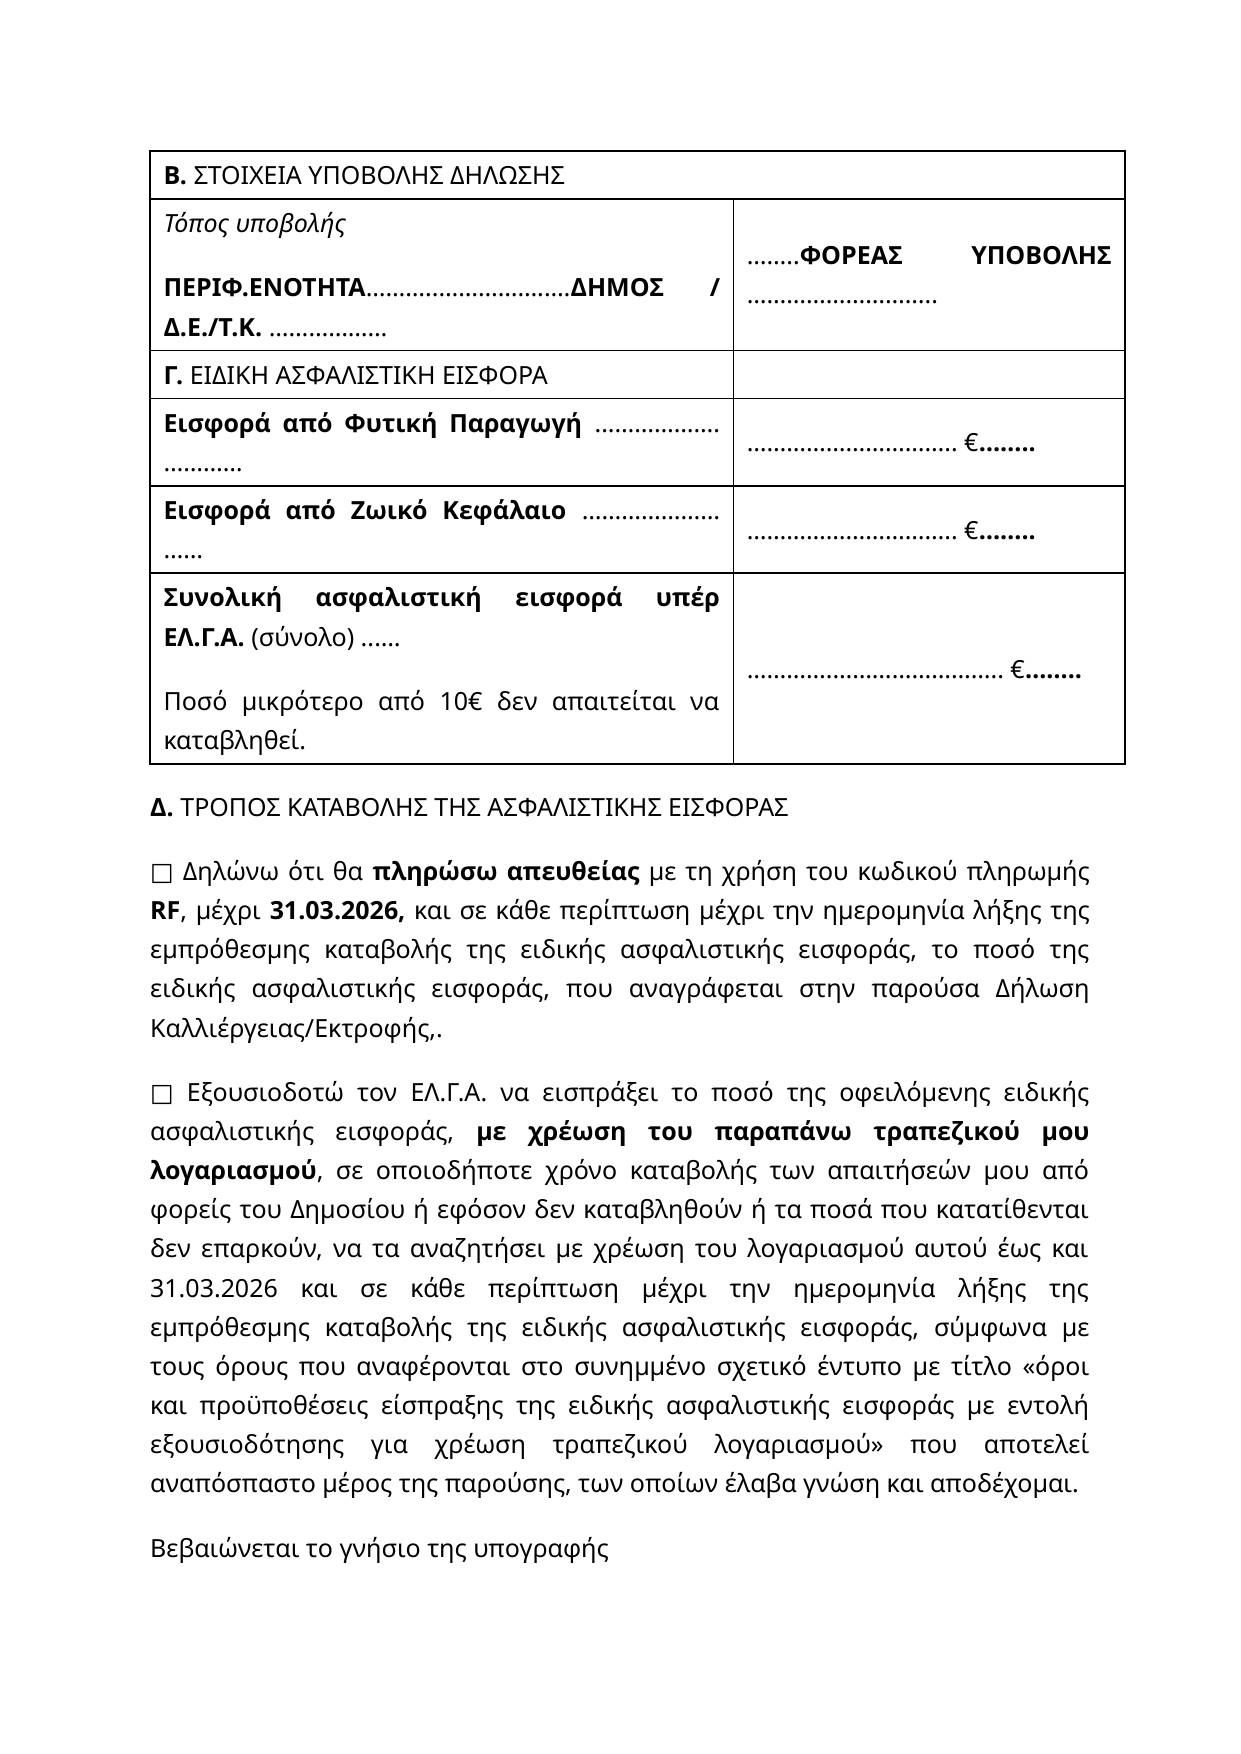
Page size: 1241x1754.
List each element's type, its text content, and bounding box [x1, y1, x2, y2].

text □ Εξουσιοδοτώ τον ΕΛ.Γ.Α. να εισπράξει το ποσό της οφειλόμενης ειδικής ασφαλιστικής εισφοράς, με χρέωση του παραπάνω τραπεζικού µου λογαριασµού, σε οποιοδήποτε χρόνο καταβολής των απαιτήσεών µου από φορείς του Δηµοσίου ή εφόσον δεν καταβληθούν ή τα ποσά που κατατίθενται δεν επαρκούν, να τα αναζητήσει µε χρέωση του λογαριασµού αυτού έως και 31.03.2026 και σε κάθε περίπτωση µέχρι την ηµεροµηνία λήξης της εµπρόθεσµης καταβολής της ειδικής ασφαλιστικής εισφοράς, σύµφωνα µε τους όρους που αναφέρονται στο συνηµµένο σχετικό έντυπο µε τίτλο «όροι και προϋποθέσεις είσπραξης της ειδικής ασφαλιστικής εισφοράς µε εντολή εξουσιοδότησης για χρέωση τραπεζικού λογαριασµού» που αποτελεί αναπόσπαστο µέρος της παρούσης, των οποίων έλαβα γνώση και αποδέχοµαι. [150, 1074, 1090, 1500]
text Βεβαιώνεται το γνήσιο της υπογραφής [150, 1530, 1090, 1564]
table_header Β. ΣΤΟΙΧΕΙΑ ΥΠΟΒΟΛΗΣ ΔΗΛΩΣΗΣ [151, 152, 1124, 198]
table_cell Γ. ΕΙΔΙΚΗ ΑΣΦΑΛΙΣΤΙΚΗ ΕΙΣΦΟΡΑ [151, 351, 733, 398]
text Δ. ΤΡΟΠΟΣ ΚΑΤΑΒΟΛΗΣ ΤΗΣ ΑΣΦΑΛΙΣΤΙΚΗΣ ΕΙΣΦΟΡΑΣ [150, 789, 1090, 823]
table_cell Τόπος υποβολής ΠΕΡΙΦ.ΕΝΟΤΗΤΑ………..……………..…ΔΗΜΟΣ / Δ.Ε./Τ.Κ. ……………… [151, 200, 733, 349]
table_cell Συνολική ασφαλιστική εισφορά υπέρ ΕΛ.Γ.Α. (σύνολο) ...… Ποσό µικρότερο από 10€ δεν απαιτείται να καταβληθεί. [151, 574, 733, 763]
table_cell ………….…………………….. €…….. [734, 574, 1124, 763]
table_cell ………………………….. €…….. [734, 399, 1124, 485]
table_cell Εισφορά από Φυτική Παραγωγή ...…………….………… [151, 399, 733, 485]
table_cell Εισφορά από Ζωικό Κεφάλαιο ………………… …… [151, 487, 733, 572]
table_cell [734, 351, 1124, 398]
table_cell ………………………….. €…….. [734, 487, 1124, 572]
table_cell ……..ΦΟΡΕΑΣ ΥΠΟΒΟΛΗΣ ……………………….. [734, 200, 1124, 349]
text □ Δηλώνω ότι θα πληρώσω απευθείας με τη χρήση του κωδικού πληρωμής RF, μέχρι 31.03.2026, και σε κάθε περίπτωση μέχρι την ηµεροµηνία λήξης της εµπρόθεσµης καταβολής της ειδικής ασφαλιστικής εισφοράς, το ποσό της ειδικής ασφαλιστικής εισφοράς, που αναγράφεται στην παρούσα Δήλωση Καλλιέργειας/Εκτροφής,. [150, 854, 1090, 1044]
